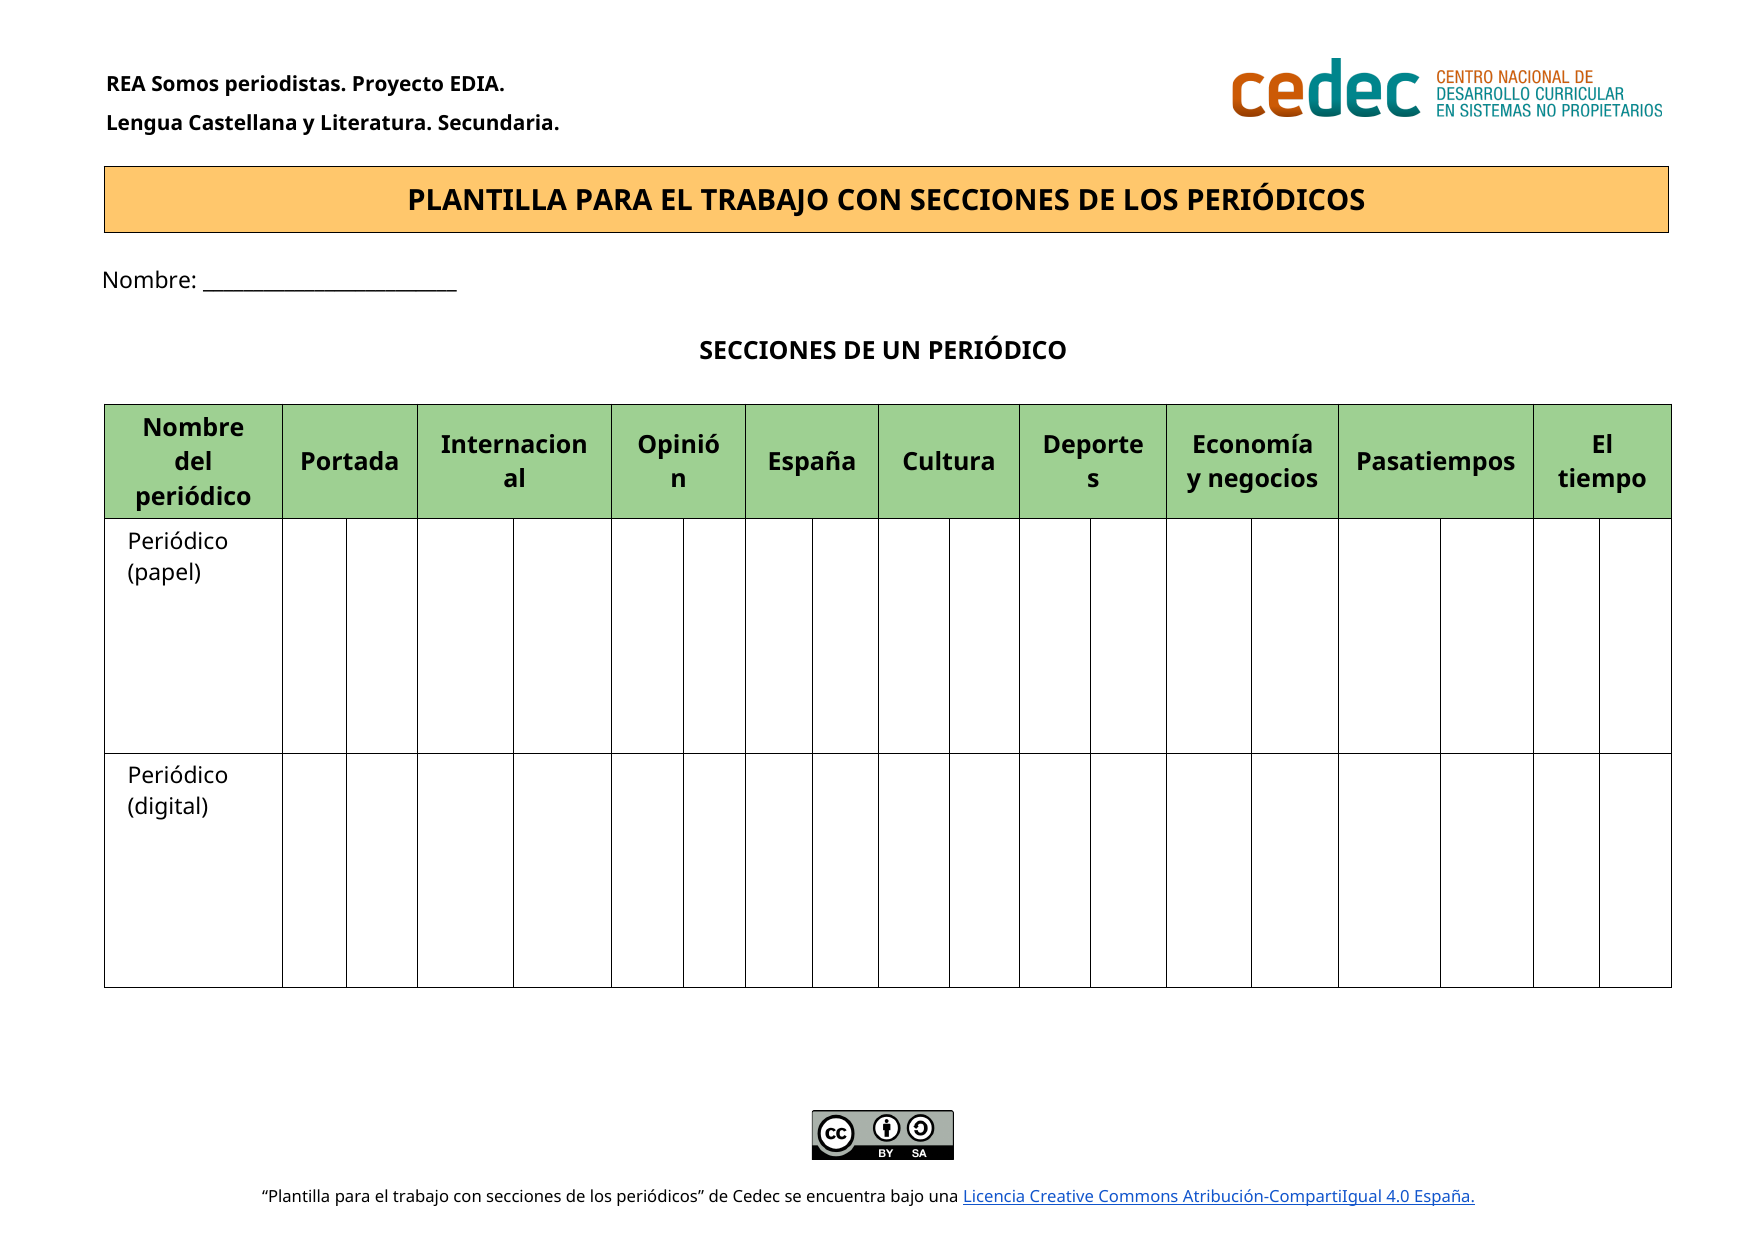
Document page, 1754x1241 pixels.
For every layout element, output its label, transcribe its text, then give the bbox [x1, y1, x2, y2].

table_header Deportes [1020, 405, 1166, 518]
picture [811, 1110, 954, 1160]
table_cell [283, 519, 346, 752]
table_cell [514, 519, 611, 752]
table_cell [1020, 754, 1090, 987]
table_cell [514, 754, 611, 987]
table_cell [1441, 754, 1533, 987]
table_cell [879, 754, 949, 987]
table_cell [746, 519, 812, 752]
table_cell [1534, 519, 1599, 752]
table_header Economía y negocios [1167, 405, 1338, 518]
table_cell [746, 754, 812, 987]
text SECCIONES DE UN PERIÓDICO [102, 332, 1665, 366]
table_header El tiempo [1534, 405, 1671, 518]
table_cell [418, 519, 513, 752]
table_header Opinión [612, 405, 745, 518]
table_header Pasatiempos [1339, 405, 1533, 518]
table_cell [684, 754, 745, 987]
table_cell [1534, 754, 1599, 987]
table_cell [1167, 519, 1251, 752]
table_cell [950, 519, 1019, 752]
table_cell [1252, 754, 1338, 987]
table_cell [879, 519, 949, 752]
table_header Cultura [879, 405, 1019, 518]
table_cell [1339, 754, 1440, 987]
table_cell [612, 754, 683, 987]
table_cell [684, 519, 745, 752]
table_header Portada [283, 405, 417, 518]
table_cell [1252, 519, 1338, 752]
table_cell [283, 754, 346, 987]
table_cell [1091, 519, 1166, 752]
table_cell [1091, 754, 1166, 987]
table_cell [1020, 519, 1090, 752]
table_cell Periódico (papel) [105, 519, 282, 752]
table_cell [347, 519, 417, 752]
table_cell [347, 754, 417, 987]
picture [1232, 58, 1662, 117]
table_header España [746, 405, 878, 518]
table_cell [1600, 519, 1671, 752]
table_cell [813, 519, 878, 752]
table_cell [1441, 519, 1533, 752]
table_cell [612, 519, 683, 752]
table_cell Periódico (digital) [105, 754, 282, 987]
table_cell [1167, 754, 1251, 987]
table_cell [1600, 754, 1671, 987]
table_header Internacional [418, 405, 611, 518]
table_header Nombre del periódico [105, 405, 282, 518]
table_cell [950, 754, 1019, 987]
table_cell [418, 754, 513, 987]
text Nombre: _________________________ [102, 264, 1677, 295]
table_header PLANTILLA PARA EL TRABAJO CON SECCIONES DE LOS PERIÓDICOS [105, 167, 1668, 232]
table_cell [1339, 519, 1440, 752]
table_cell [813, 754, 878, 987]
